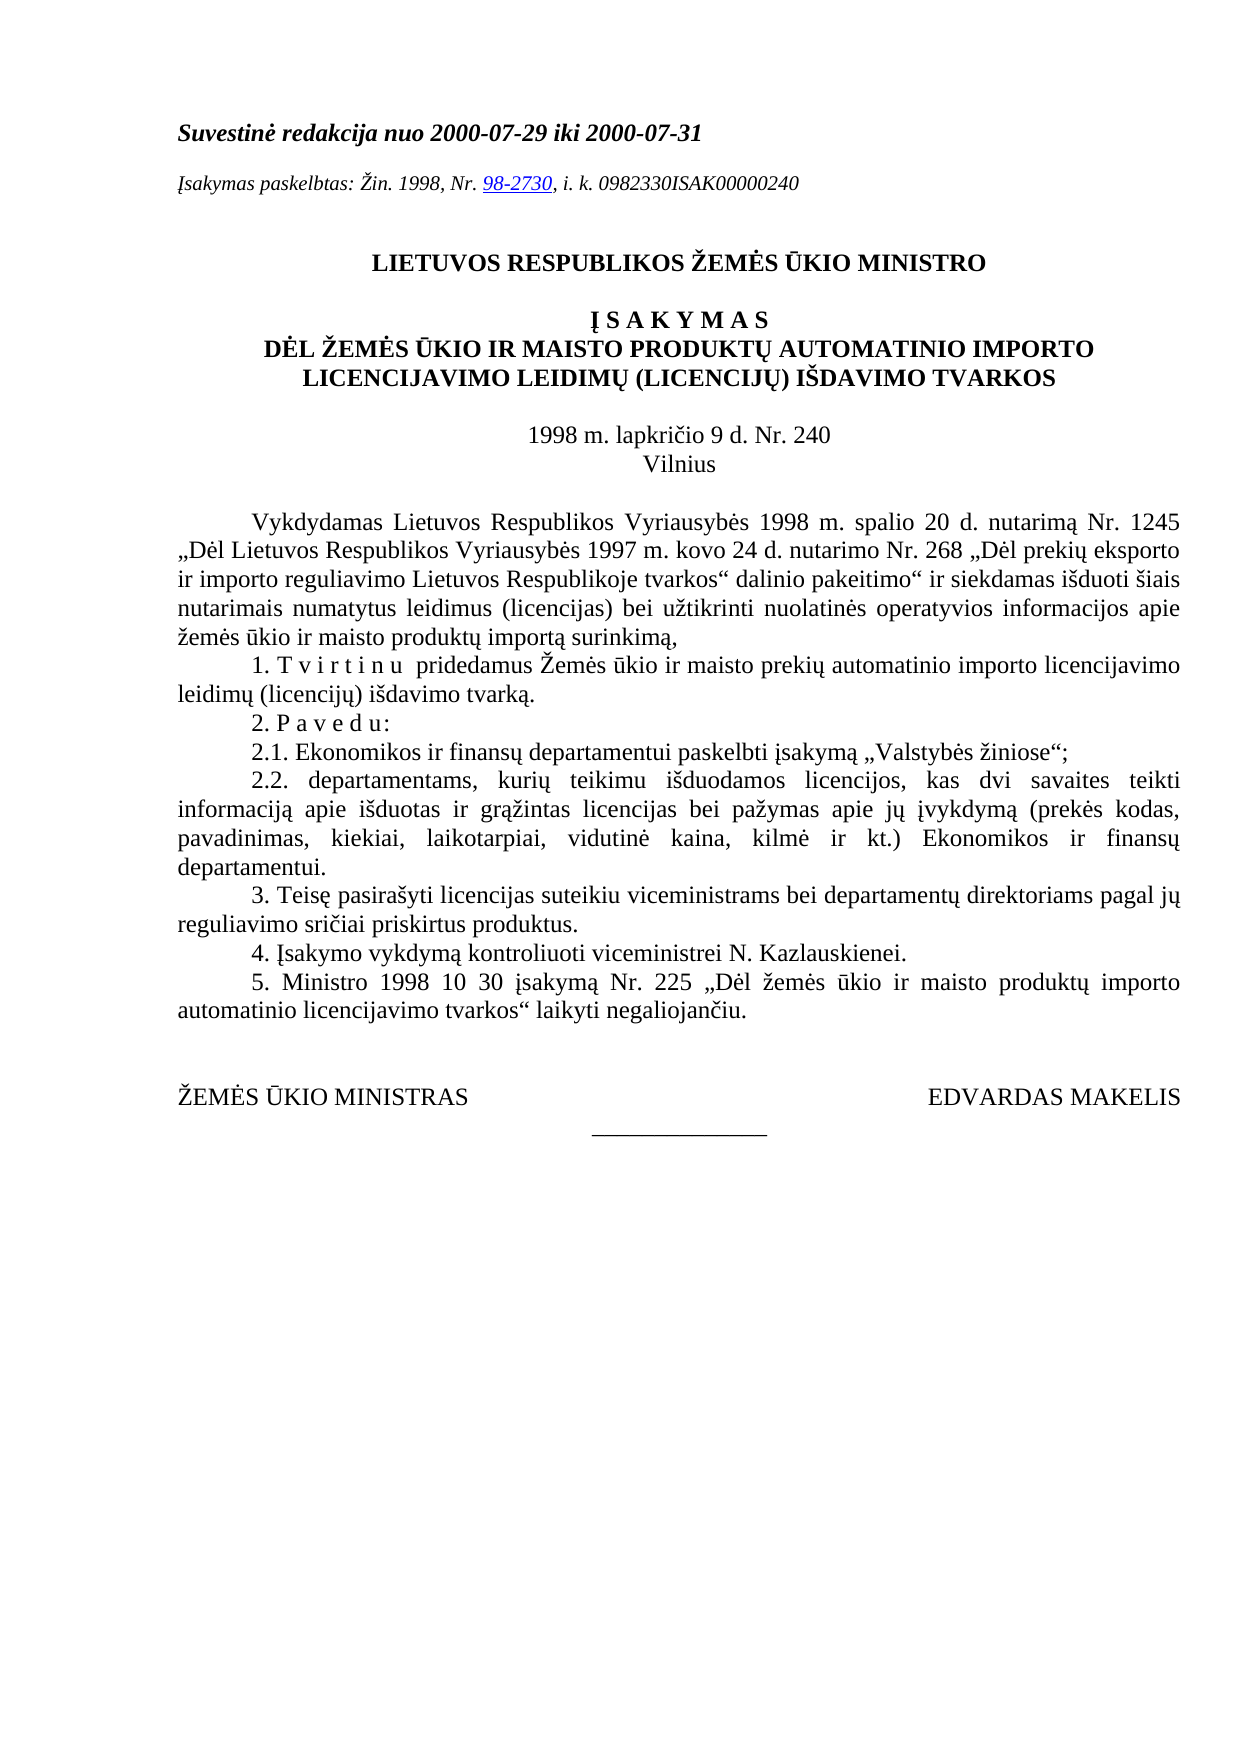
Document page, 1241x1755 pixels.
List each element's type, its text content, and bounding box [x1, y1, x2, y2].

text 1998 m. lapkričio 9 d. Nr. 240 [177, 420, 1181, 449]
text Vilnius [177, 449, 1181, 478]
text 5. Ministro 1998 10 30 įsakymą Nr. 225 „Dėl žemės ūkio ir maisto produktų importo automatinio licencijavimo tvarkos“ laikyti negaliojančiu. [177, 967, 1181, 1024]
text Vykdydamas Lietuvos Respublikos Vyriausybės 1998 m. spalio 20 d. nutarimą Nr. 1245 „Dėl Lietuvos Respublikos Vyriausybės 1997 m. kovo 24 d. nutarimo Nr. 268 „Dėl prekių eksporto ir importo reguliavimo Lietuvos Respublikoje tvarkos“ dalinio pakeitimo“ ir siekdamas išduoti šiais nutarimais numatytus leidimus (licencijas) bei užtikrinti nuolatinės operatyvios informacijos apie žemės ūkio ir maisto produktų importą surinkimą, [177, 507, 1181, 650]
text 2.2. departamentams, kurių teikimu išduodamos licencijos, kas dvi savaites teikti informaciją apie išduotas ir grąžintas licencijas bei pažymas apie jų įvykdymą (prekės kodas, pavadinimas, kiekiai, laikotarpiai, vidutinė kaina, kilmė ir kt.) Ekonomikos ir finansų departamentui. [177, 765, 1181, 880]
text 3. Teisę pasirašyti licencijas suteikiu viceministrams bei departamentų direktoriams pagal jų reguliavimo sričiai priskirtus produktus. [177, 880, 1181, 938]
text DĖL ŽEMĖS ŪKIO IR MAISTO PRODUKTŲ AUTOMATINIO IMPORTO LICENCIJAVIMO LEIDIMŲ (LICENCIJŲ) IŠDAVIMO TVARKOS [177, 334, 1181, 392]
text 2. Pavedu: [177, 708, 1181, 737]
text LIETUVOS RESPUBLIKOS ŽEMĖS ŪKIO MINISTRO [177, 248, 1181, 277]
text ______________ [177, 1110, 1181, 1139]
text Suvestinė redakcija nuo 2000-07-29 iki 2000-07-31 [177, 118, 1181, 147]
text Įsakymas paskelbtas: Žin. 1998, Nr. 98-2730, i. k. 0982330ISAK00000240 [177, 171, 1181, 195]
text 4. Įsakymo vykdymą kontroliuoti viceministrei N. Kazlauskienei. [177, 938, 1181, 967]
text 1. Tvirtinu pridedamus Žemės ūkio ir maisto prekių automatinio importo licencijavimo leidimų (licencijų) išdavimo tvarką. [177, 650, 1181, 708]
text ŽEMĖS ŪKIO MINISTRAS EDVARDAS MAKELIS [177, 1082, 1181, 1110]
text 2.1. Ekonomikos ir finansų departamentui paskelbti įsakymą „Valstybės žiniose“; [177, 737, 1181, 765]
text Į S A K Y M A S [177, 305, 1181, 334]
